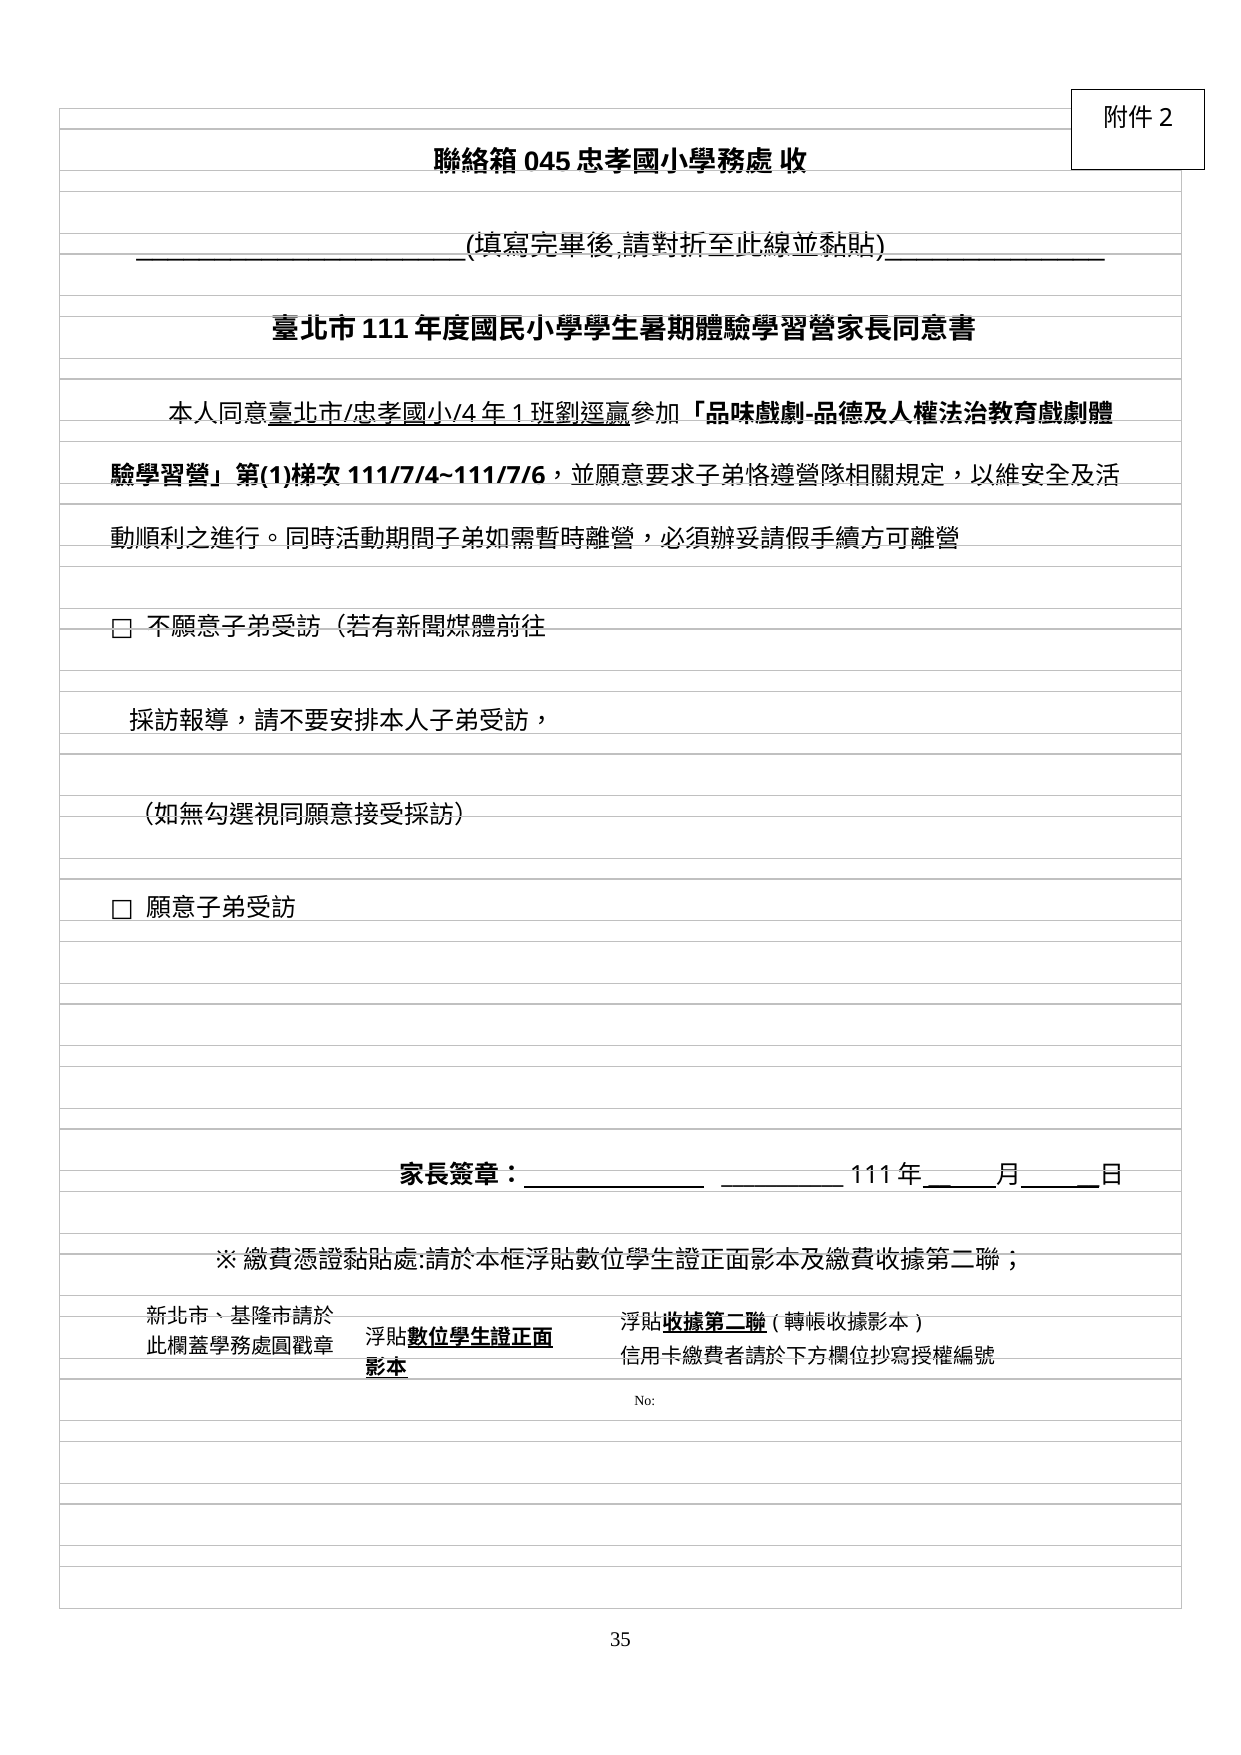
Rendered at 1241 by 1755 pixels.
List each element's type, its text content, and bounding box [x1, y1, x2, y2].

table_header 本人同意臺北市/忠孝國小/4年1班劉逕贏參加「品味戲劇-品德及人權法治教育戲劇體驗學習營」第(1)梯次 111/7/4~111/7/6，並願意要求子弟恪遵營隊相關規定，以維安全及活動順利之進行。同時活動期間子弟如需暫時離營，必須辦妥請假手續方可離營 □ 不願意子弟受訪（若有新聞媒體前往 採訪報導，請不要安排本人子弟受訪， （如無勾選視同願意接受採訪） □ 願意子弟受訪 家長簽章： ___________ 111年 __ 月 __日 [108, 1130, 1132, 1170]
table_cell ※ 繳費憑證黏貼處:請於本框浮貼數位學生證正面影本及繳費收據第二聯； 各階段錄取生繳費期限皆為111年6月16日（星期四）至111年6月20日（星期一）止。 第一階段繳費截止後獲候補錄取之本市需積極關懷生，如未於第一階段報名期間至報名網站註冊，並開通關懷生報名功能者，須另檢附就讀學校核章審核通過之關懷生報名申請表 (內含相關證明文件) 影本。 [108, 1255, 1132, 1295]
table_header 本人同意臺北市/忠孝國小/4年1班劉逕贏參加「品味戲劇-品德及人權法治教育戲劇體驗學習營」第(1)梯次 111/7/4~111/7/6，並願意要求子弟恪遵營隊相關規定，以維安全及活動順利之進行。同時活動期間子弟如需暫時離營，必須辦妥請假手續方可離營 □ 不願意子弟受訪（若有新聞媒體前往 採訪報導，請不要安排本人子弟受訪， （如無勾選視同願意接受採訪） □ 願意子弟受訪 家長簽章： ___________ 111年 __ 月 __日 [108, 880, 1132, 920]
text 聯絡箱 045忠孝國小學務處 收 [60, 118, 1071, 128]
table_header 本人同意臺北市/忠孝國小/4年1班劉逕贏參加「品味戲劇-品德及人權法治教育戲劇體驗學習營」第(1)梯次 111/7/4~111/7/6，並願意要求子弟恪遵營隊相關規定，以維安全及活動順利之進行。同時活動期間子弟如需暫時離營，必須辦妥請假手續方可離營 □ 不願意子弟受訪（若有新聞媒體前往 採訪報導，請不要安排本人子弟受訪， （如無勾選視同願意接受採訪） □ 願意子弟受訪 家長簽章： ___________ 111年 __ 月 __日 [108, 1067, 1132, 1108]
text 聯絡箱 045忠孝國小學務處 收 [1072, 90, 1204, 169]
table_header 本人同意臺北市/忠孝國小/4年1班劉逕贏參加「品味戲劇-品德及人權法治教育戲劇體驗學習營」第(1)梯次 111/7/4~111/7/6，並願意要求子弟恪遵營隊相關規定，以維安全及活動順利之進行。同時活動期間子弟如需暫時離營，必須辦妥請假手續方可離營 □ 不願意子弟受訪（若有新聞媒體前往 採訪報導，請不要安排本人子弟受訪， （如無勾選視同願意接受採訪） □ 願意子弟受訪 家長簽章： ___________ 111年 __ 月 __日 [108, 630, 1132, 670]
table_header 本人同意臺北市/忠孝國小/4年1班劉逕贏參加「品味戲劇-品德及人權法治教育戲劇體驗學習營」第(1)梯次 111/7/4~111/7/6，並願意要求子弟恪遵營隊相關規定，以維安全及活動順利之進行。同時活動期間子弟如需暫時離營，必須辦妥請假手續方可離營 □ 不願意子弟受訪（若有新聞媒體前往 採訪報導，請不要安排本人子弟受訪， （如無勾選視同願意接受採訪） □ 願意子弟受訪 家長簽章： ___________ 111年 __ 月 __日 [108, 1046, 1132, 1066]
table_cell ※ 繳費憑證黏貼處:請於本框浮貼數位學生證正面影本及繳費收據第二聯； 各階段錄取生繳費期限皆為111年6月16日（星期四）至111年6月20日（星期一）止。 第一階段繳費截止後獲候補錄取之本市需積極關懷生，如未於第一階段報名期間至報名網站註冊，並開通關懷生報名功能者，須另檢附就讀學校核章審核通過之關懷生報名申請表 (內含相關證明文件) 影本。 [108, 1442, 1132, 1483]
table_cell ※ 繳費憑證黏貼處:請於本框浮貼數位學生證正面影本及繳費收據第二聯； 各階段錄取生繳費期限皆為111年6月16日（星期四）至111年6月20日（星期一）止。 第一階段繳費截止後獲候補錄取之本市需積極關懷生，如未於第一階段報名期間至報名網站註冊，並開通關懷生報名功能者，須另檢附就讀學校核章審核通過之關懷生報名申請表 (內含相關證明文件) 影本。 [108, 1359, 1132, 1378]
table_cell ※ 繳費憑證黏貼處:請於本框浮貼數位學生證正面影本及繳費收據第二聯； 各階段錄取生繳費期限皆為111年6月16日（星期四）至111年6月20日（星期一）止。 第一階段繳費截止後獲候補錄取之本市需積極關懷生，如未於第一階段報名期間至報名網站註冊，並開通關懷生報名功能者，須另檢附就讀學校核章審核通過之關懷生報名申請表 (內含相關證明文件) 影本。 [108, 1205, 1132, 1233]
text [60, 296, 1181, 316]
text _____________________(填寫完畢後,請對折至此線並黏貼)______________ [867, 234, 1181, 253]
table_header 本人同意臺北市/忠孝國小/4年1班劉逕贏參加「品味戲劇-品德及人權法治教育戲劇體驗學習營」第(1)梯次 111/7/4~111/7/6，並願意要求子弟恪遵營隊相關規定，以維安全及活動順利之進行。同時活動期間子弟如需暫時離營，必須辦妥請假手續方可離營 □ 不願意子弟受訪（若有新聞媒體前往 採訪報導，請不要安排本人子弟受訪， （如無勾選視同願意接受採訪） □ 願意子弟受訪 家長簽章： ___________ 111年 __ 月 __日 [108, 1171, 1132, 1191]
text 聯絡箱 045忠孝國小學務處 收 [60, 130, 1071, 170]
text _____________________(填寫完畢後,請對折至此線並黏貼)______________ [60, 201, 1181, 233]
table_header 本人同意臺北市/忠孝國小/4年1班劉逕贏參加「品味戲劇-品德及人權法治教育戲劇體驗學習營」第(1)梯次 111/7/4~111/7/6，並願意要求子弟恪遵營隊相關規定，以維安全及活動順利之進行。同時活動期間子弟如需暫時離營，必須辦妥請假手續方可離營 □ 不願意子弟受訪（若有新聞媒體前往 採訪報導，請不要安排本人子弟受訪， （如無勾選視同願意接受採訪） □ 願意子弟受訪 家長簽章： ___________ 111年 __ 月 __日 [108, 755, 1132, 795]
table_header 本人同意臺北市/忠孝國小/4年1班劉逕贏參加「品味戲劇-品德及人權法治教育戲劇體驗學習營」第(1)梯次 111/7/4~111/7/6，並願意要求子弟恪遵營隊相關規定，以維安全及活動順利之進行。同時活動期間子弟如需暫時離營，必須辦妥請假手續方可離營 □ 不願意子弟受訪（若有新聞媒體前往 採訪報導，請不要安排本人子弟受訪， （如無勾選視同願意接受採訪） □ 願意子弟受訪 家長簽章： ___________ 111年 __ 月 __日 [108, 671, 1132, 691]
table_header 本人同意臺北市/忠孝國小/4年1班劉逕贏參加「品味戲劇-品德及人權法治教育戲劇體驗學習營」第(1)梯次 111/7/4~111/7/6，並願意要求子弟恪遵營隊相關規定，以維安全及活動順利之進行。同時活動期間子弟如需暫時離營，必須辦妥請假手續方可離營 □ 不願意子弟受訪（若有新聞媒體前往 採訪報導，請不要安排本人子弟受訪， （如無勾選視同願意接受採訪） □ 願意子弟受訪 家長簽章： ___________ 111年 __ 月 __日 [108, 380, 1132, 420]
table_header 本人同意臺北市/忠孝國小/4年1班劉逕贏參加「品味戲劇-品德及人權法治教育戲劇體驗學習營」第(1)梯次 111/7/4~111/7/6，並願意要求子弟恪遵營隊相關規定，以維安全及活動順利之進行。同時活動期間子弟如需暫時離營，必須辦妥請假手續方可離營 □ 不願意子弟受訪（若有新聞媒體前往 採訪報導，請不要安排本人子弟受訪， （如無勾選視同願意接受採訪） □ 願意子弟受訪 家長簽章： ___________ 111年 __ 月 __日 [108, 442, 1132, 483]
table_header 本人同意臺北市/忠孝國小/4年1班劉逕贏參加「品味戲劇-品德及人權法治教育戲劇體驗學習營」第(1)梯次 111/7/4~111/7/6，並願意要求子弟恪遵營隊相關規定，以維安全及活動順利之進行。同時活動期間子弟如需暫時離營，必須辦妥請假手續方可離營 □ 不願意子弟受訪（若有新聞媒體前往 採訪報導，請不要安排本人子弟受訪， （如無勾選視同願意接受採訪） □ 願意子弟受訪 家長簽章： ___________ 111年 __ 月 __日 [108, 817, 1132, 858]
table_cell ※ 繳費憑證黏貼處:請於本框浮貼數位學生證正面影本及繳費收據第二聯； 各階段錄取生繳費期限皆為111年6月16日（星期四）至111年6月20日（星期一）止。 第一階段繳費截止後獲候補錄取之本市需積極關懷生，如未於第一階段報名期間至報名網站註冊，並開通關懷生報名功能者，須另檢附就讀學校核章審核通過之關懷生報名申請表 (內含相關證明文件) 影本。 [108, 1505, 1132, 1545]
table_cell ※ 繳費憑證黏貼處:請於本框浮貼數位學生證正面影本及繳費收據第二聯； 各階段錄取生繳費期限皆為111年6月16日（星期四）至111年6月20日（星期一）止。 第一階段繳費截止後獲候補錄取之本市需積極關懷生，如未於第一階段報名期間至報名網站註冊，並開通關懷生報名功能者，須另檢附就讀學校核章審核通過之關懷生報名申請表 (內含相關證明文件) 影本。 [108, 1296, 1132, 1316]
table_header 本人同意臺北市/忠孝國小/4年1班劉逕贏參加「品味戲劇-品德及人權法治教育戲劇體驗學習營」第(1)梯次 111/7/4~111/7/6，並願意要求子弟恪遵營隊相關規定，以維安全及活動順利之進行。同時活動期間子弟如需暫時離營，必須辦妥請假手續方可離營 □ 不願意子弟受訪（若有新聞媒體前往 採訪報導，請不要安排本人子弟受訪， （如無勾選視同願意接受採訪） □ 願意子弟受訪 家長簽章： ___________ 111年 __ 月 __日 [108, 1005, 1132, 1045]
table_header 本人同意臺北市/忠孝國小/4年1班劉逕贏參加「品味戲劇-品德及人權法治教育戲劇體驗學習營」第(1)梯次 111/7/4~111/7/6，並願意要求子弟恪遵營隊相關規定，以維安全及活動順利之進行。同時活動期間子弟如需暫時離營，必須辦妥請假手續方可離營 □ 不願意子弟受訪（若有新聞媒體前往 採訪報導，請不要安排本人子弟受訪， （如無勾選視同願意接受採訪） □ 願意子弟受訪 家長簽章： ___________ 111年 __ 月 __日 [108, 546, 1132, 566]
table_header 本人同意臺北市/忠孝國小/4年1班劉逕贏參加「品味戲劇-品德及人權法治教育戲劇體驗學習營」第(1)梯次 111/7/4~111/7/6，並願意要求子弟恪遵營隊相關規定，以維安全及活動順利之進行。同時活動期間子弟如需暫時離營，必須辦妥請假手續方可離營 □ 不願意子弟受訪（若有新聞媒體前往 採訪報導，請不要安排本人子弟受訪， （如無勾選視同願意接受採訪） □ 願意子弟受訪 家長簽章： ___________ 111年 __ 月 __日 [108, 1109, 1132, 1128]
table_header 本人同意臺北市/忠孝國小/4年1班劉逕贏參加「品味戲劇-品德及人權法治教育戲劇體驗學習營」第(1)梯次 111/7/4~111/7/6，並願意要求子弟恪遵營隊相關規定，以維安全及活動順利之進行。同時活動期間子弟如需暫時離營，必須辦妥請假手續方可離營 □ 不願意子弟受訪（若有新聞媒體前往 採訪報導，請不要安排本人子弟受訪， （如無勾選視同願意接受採訪） □ 願意子弟受訪 家長簽章： ___________ 111年 __ 月 __日 [108, 484, 1132, 503]
table_header 本人同意臺北市/忠孝國小/4年1班劉逕贏參加「品味戲劇-品德及人權法治教育戲劇體驗學習營」第(1)梯次 111/7/4~111/7/6，並願意要求子弟恪遵營隊相關規定，以維安全及活動順利之進行。同時活動期間子弟如需暫時離營，必須辦妥請假手續方可離營 □ 不願意子弟受訪（若有新聞媒體前往 採訪報導，請不要安排本人子弟受訪， （如無勾選視同願意接受採訪） □ 願意子弟受訪 家長簽章： ___________ 111年 __ 月 __日 [108, 796, 1132, 816]
table_header 本人同意臺北市/忠孝國小/4年1班劉逕贏參加「品味戲劇-品德及人權法治教育戲劇體驗學習營」第(1)梯次 111/7/4~111/7/6，並願意要求子弟恪遵營隊相關規定，以維安全及活動順利之進行。同時活動期間子弟如需暫時離營，必須辦妥請假手續方可離營 □ 不願意子弟受訪（若有新聞媒體前往 採訪報導，請不要安排本人子弟受訪， （如無勾選視同願意接受採訪） □ 願意子弟受訪 家長簽章： ___________ 111年 __ 月 __日 [108, 421, 1132, 441]
table_header 本人同意臺北市/忠孝國小/4年1班劉逕贏參加「品味戲劇-品德及人權法治教育戲劇體驗學習營」第(1)梯次 111/7/4~111/7/6，並願意要求子弟恪遵營隊相關規定，以維安全及活動順利之進行。同時活動期間子弟如需暫時離營，必須辦妥請假手續方可離營 □ 不願意子弟受訪（若有新聞媒體前往 採訪報導，請不要安排本人子弟受訪， （如無勾選視同願意接受採訪） □ 願意子弟受訪 家長簽章： ___________ 111年 __ 月 __日 [108, 984, 1132, 1003]
table_cell ※ 繳費憑證黏貼處:請於本框浮貼數位學生證正面影本及繳費收據第二聯； 各階段錄取生繳費期限皆為111年6月16日（星期四）至111年6月20日（星期一）止。 第一階段繳費截止後獲候補錄取之本市需積極關懷生，如未於第一階段報名期間至報名網站註冊，並開通關懷生報名功能者，須另檢附就讀學校核章審核通過之關懷生報名申請表 (內含相關證明文件) 影本。 [108, 1484, 1132, 1503]
table_cell ※ 繳費憑證黏貼處:請於本框浮貼數位學生證正面影本及繳費收據第二聯； 各階段錄取生繳費期限皆為111年6月16日（星期四）至111年6月20日（星期一）止。 第一階段繳費截止後獲候補錄取之本市需積極關懷生，如未於第一階段報名期間至報名網站註冊，並開通關懷生報名功能者，須另檢附就讀學校核章審核通過之關懷生報名申請表 (內含相關證明文件) 影本。 [108, 1380, 1132, 1420]
table_cell ※ 繳費憑證黏貼處:請於本框浮貼數位學生證正面影本及繳費收據第二聯； 各階段錄取生繳費期限皆為111年6月16日（星期四）至111年6月20日（星期一）止。 第一階段繳費截止後獲候補錄取之本市需積極關懷生，如未於第一階段報名期間至報名網站註冊，並開通關懷生報名功能者，須另檢附就讀學校核章審核通過之關懷生報名申請表 (內含相關證明文件) 影本。 [108, 1546, 1132, 1566]
table_header 本人同意臺北市/忠孝國小/4年1班劉逕贏參加「品味戲劇-品德及人權法治教育戲劇體驗學習營」第(1)梯次 111/7/4~111/7/6，並願意要求子弟恪遵營隊相關規定，以維安全及活動順利之進行。同時活動期間子弟如需暫時離營，必須辦妥請假手續方可離營 □ 不願意子弟受訪（若有新聞媒體前往 採訪報導，請不要安排本人子弟受訪， （如無勾選視同願意接受採訪） □ 願意子弟受訪 家長簽章： ___________ 111年 __ 月 __日 [108, 609, 1132, 628]
table_cell ※ 繳費憑證黏貼處:請於本框浮貼數位學生證正面影本及繳費收據第二聯； 各階段錄取生繳費期限皆為111年6月16日（星期四）至111年6月20日（星期一）止。 第一階段繳費截止後獲候補錄取之本市需積極關懷生，如未於第一階段報名期間至報名網站註冊，並開通關懷生報名功能者，須另檢附就讀學校核章審核通過之關懷生報名申請表 (內含相關證明文件) 影本。 [108, 1421, 1132, 1441]
text _____________________(填寫完畢後,請對折至此線並黏貼)______________ [60, 255, 1181, 264]
table_header 本人同意臺北市/忠孝國小/4年1班劉逕贏參加「品味戲劇-品德及人權法治教育戲劇體驗學習營」第(1)梯次 111/7/4~111/7/6，並願意要求子弟恪遵營隊相關規定，以維安全及活動順利之進行。同時活動期間子弟如需暫時離營，必須辦妥請假手續方可離營 □ 不願意子弟受訪（若有新聞媒體前往 採訪報導，請不要安排本人子弟受訪， （如無勾選視同願意接受採訪） □ 願意子弟受訪 家長簽章： ___________ 111年 __ 月 __日 [108, 505, 1132, 545]
text [60, 285, 1181, 295]
table_header 本人同意臺北市/忠孝國小/4年1班劉逕贏參加「品味戲劇-品德及人權法治教育戲劇體驗學習營」第(1)梯次 111/7/4~111/7/6，並願意要求子弟恪遵營隊相關規定，以維安全及活動順利之進行。同時活動期間子弟如需暫時離營，必須辦妥請假手續方可離營 □ 不願意子弟受訪（若有新聞媒體前往 採訪報導，請不要安排本人子弟受訪， （如無勾選視同願意接受採訪） □ 願意子弟受訪 家長簽章： ___________ 111年 __ 月 __日 [108, 942, 1132, 983]
text 臺北市111年度國民小學學生暑期體驗學習營家長同意書 [60, 317, 1181, 347]
table_header 本人同意臺北市/忠孝國小/4年1班劉逕贏參加「品味戲劇-品德及人權法治教育戲劇體驗學習營」第(1)梯次 111/7/4~111/7/6，並願意要求子弟恪遵營隊相關規定，以維安全及活動順利之進行。同時活動期間子弟如需暫時離營，必須辦妥請假手續方可離營 □ 不願意子弟受訪（若有新聞媒體前往 採訪報導，請不要安排本人子弟受訪， （如無勾選視同願意接受採訪） □ 願意子弟受訪 家長簽章： ___________ 111年 __ 月 __日 [108, 734, 1132, 753]
table_cell ※ 繳費憑證黏貼處:請於本框浮貼數位學生證正面影本及繳費收據第二聯； 各階段錄取生繳費期限皆為111年6月16日（星期四）至111年6月20日（星期一）止。 第一階段繳費截止後獲候補錄取之本市需積極關懷生，如未於第一階段報名期間至報名網站註冊，並開通關懷生報名功能者，須另檢附就讀學校核章審核通過之關懷生報名申請表 (內含相關證明文件) 影本。 [108, 1317, 1132, 1358]
text _____________________(填寫完畢後,請對折至此線並黏貼)______________ [601, 234, 662, 253]
text _____________________(填寫完畢後,請對折至此線並黏貼)______________ [492, 234, 571, 253]
table_cell ※ 繳費憑證黏貼處:請於本框浮貼數位學生證正面影本及繳費收據第二聯； 各階段錄取生繳費期限皆為111年6月16日（星期四）至111年6月20日（星期一）止。 第一階段繳費截止後獲候補錄取之本市需積極關懷生，如未於第一階段報名期間至報名網站註冊，並開通關懷生報名功能者，須另檢附就讀學校核章審核通過之關懷生報名申請表 (內含相關證明文件) 影本。 [108, 1567, 1132, 1608]
table_header 本人同意臺北市/忠孝國小/4年1班劉逕贏參加「品味戲劇-品德及人權法治教育戲劇體驗學習營」第(1)梯次 111/7/4~111/7/6，並願意要求子弟恪遵營隊相關規定，以維安全及活動順利之進行。同時活動期間子弟如需暫時離營，必須辦妥請假手續方可離營 □ 不願意子弟受訪（若有新聞媒體前往 採訪報導，請不要安排本人子弟受訪， （如無勾選視同願意接受採訪） □ 願意子弟受訪 家長簽章： ___________ 111年 __ 月 __日 [108, 1192, 1132, 1204]
table_header 本人同意臺北市/忠孝國小/4年1班劉逕贏參加「品味戲劇-品德及人權法治教育戲劇體驗學習營」第(1)梯次 111/7/4~111/7/6，並願意要求子弟恪遵營隊相關規定，以維安全及活動順利之進行。同時活動期間子弟如需暫時離營，必須辦妥請假手續方可離營 □ 不願意子弟受訪（若有新聞媒體前往 採訪報導，請不要安排本人子弟受訪， （如無勾選視同願意接受採訪） □ 願意子弟受訪 家長簽章： ___________ 111年 __ 月 __日 [108, 859, 1132, 878]
table_cell ※ 繳費憑證黏貼處:請於本框浮貼數位學生證正面影本及繳費收據第二聯； 各階段錄取生繳費期限皆為111年6月16日（星期四）至111年6月20日（星期一）止。 第一階段繳費截止後獲候補錄取之本市需積極關懷生，如未於第一階段報名期間至報名網站註冊，並開通關懷生報名功能者，須另檢附就讀學校核章審核通過之關懷生報名申請表 (內含相關證明文件) 影本。 [108, 1234, 1132, 1253]
table_header 本人同意臺北市/忠孝國小/4年1班劉逕贏參加「品味戲劇-品德及人權法治教育戲劇體驗學習營」第(1)梯次 111/7/4~111/7/6，並願意要求子弟恪遵營隊相關規定，以維安全及活動順利之進行。同時活動期間子弟如需暫時離營，必須辦妥請假手續方可離營 □ 不願意子弟受訪（若有新聞媒體前往 採訪報導，請不要安排本人子弟受訪， （如無勾選視同願意接受採訪） □ 願意子弟受訪 家長簽章： ___________ 111年 __ 月 __日 [108, 359, 1132, 378]
table_header 本人同意臺北市/忠孝國小/4年1班劉逕贏參加「品味戲劇-品德及人權法治教育戲劇體驗學習營」第(1)梯次 111/7/4~111/7/6，並願意要求子弟恪遵營隊相關規定，以維安全及活動順利之進行。同時活動期間子弟如需暫時離營，必須辦妥請假手續方可離營 □ 不願意子弟受訪（若有新聞媒體前往 採訪報導，請不要安排本人子弟受訪， （如無勾選視同願意接受採訪） □ 願意子弟受訪 家長簽章： ___________ 111年 __ 月 __日 [108, 567, 1132, 608]
text _____________________(填寫完畢後,請對折至此線並黏貼)______________ [60, 234, 478, 253]
table_header 本人同意臺北市/忠孝國小/4年1班劉逕贏參加「品味戲劇-品德及人權法治教育戲劇體驗學習營」第(1)梯次 111/7/4~111/7/6，並願意要求子弟恪遵營隊相關規定，以維安全及活動順利之進行。同時活動期間子弟如需暫時離營，必須辦妥請假手續方可離營 □ 不願意子弟受訪（若有新聞媒體前往 採訪報導，請不要安排本人子弟受訪， （如無勾選視同願意接受採訪） □ 願意子弟受訪 家長簽章： ___________ 111年 __ 月 __日 [108, 921, 1132, 941]
text 附件2 [1087, 97, 1189, 133]
text 聯絡箱 045忠孝國小學務處 收 [60, 171, 1181, 181]
table_header 本人同意臺北市/忠孝國小/4年1班劉逕贏參加「品味戲劇-品德及人權法治教育戲劇體驗學習營」第(1)梯次 111/7/4~111/7/6，並願意要求子弟恪遵營隊相關規定，以維安全及活動順利之進行。同時活動期間子弟如需暫時離營，必須辦妥請假手續方可離營 □ 不願意子弟受訪（若有新聞媒體前往 採訪報導，請不要安排本人子弟受訪， （如無勾選視同願意接受採訪） □ 願意子弟受訪 家長簽章： ___________ 111年 __ 月 __日 [108, 692, 1132, 733]
